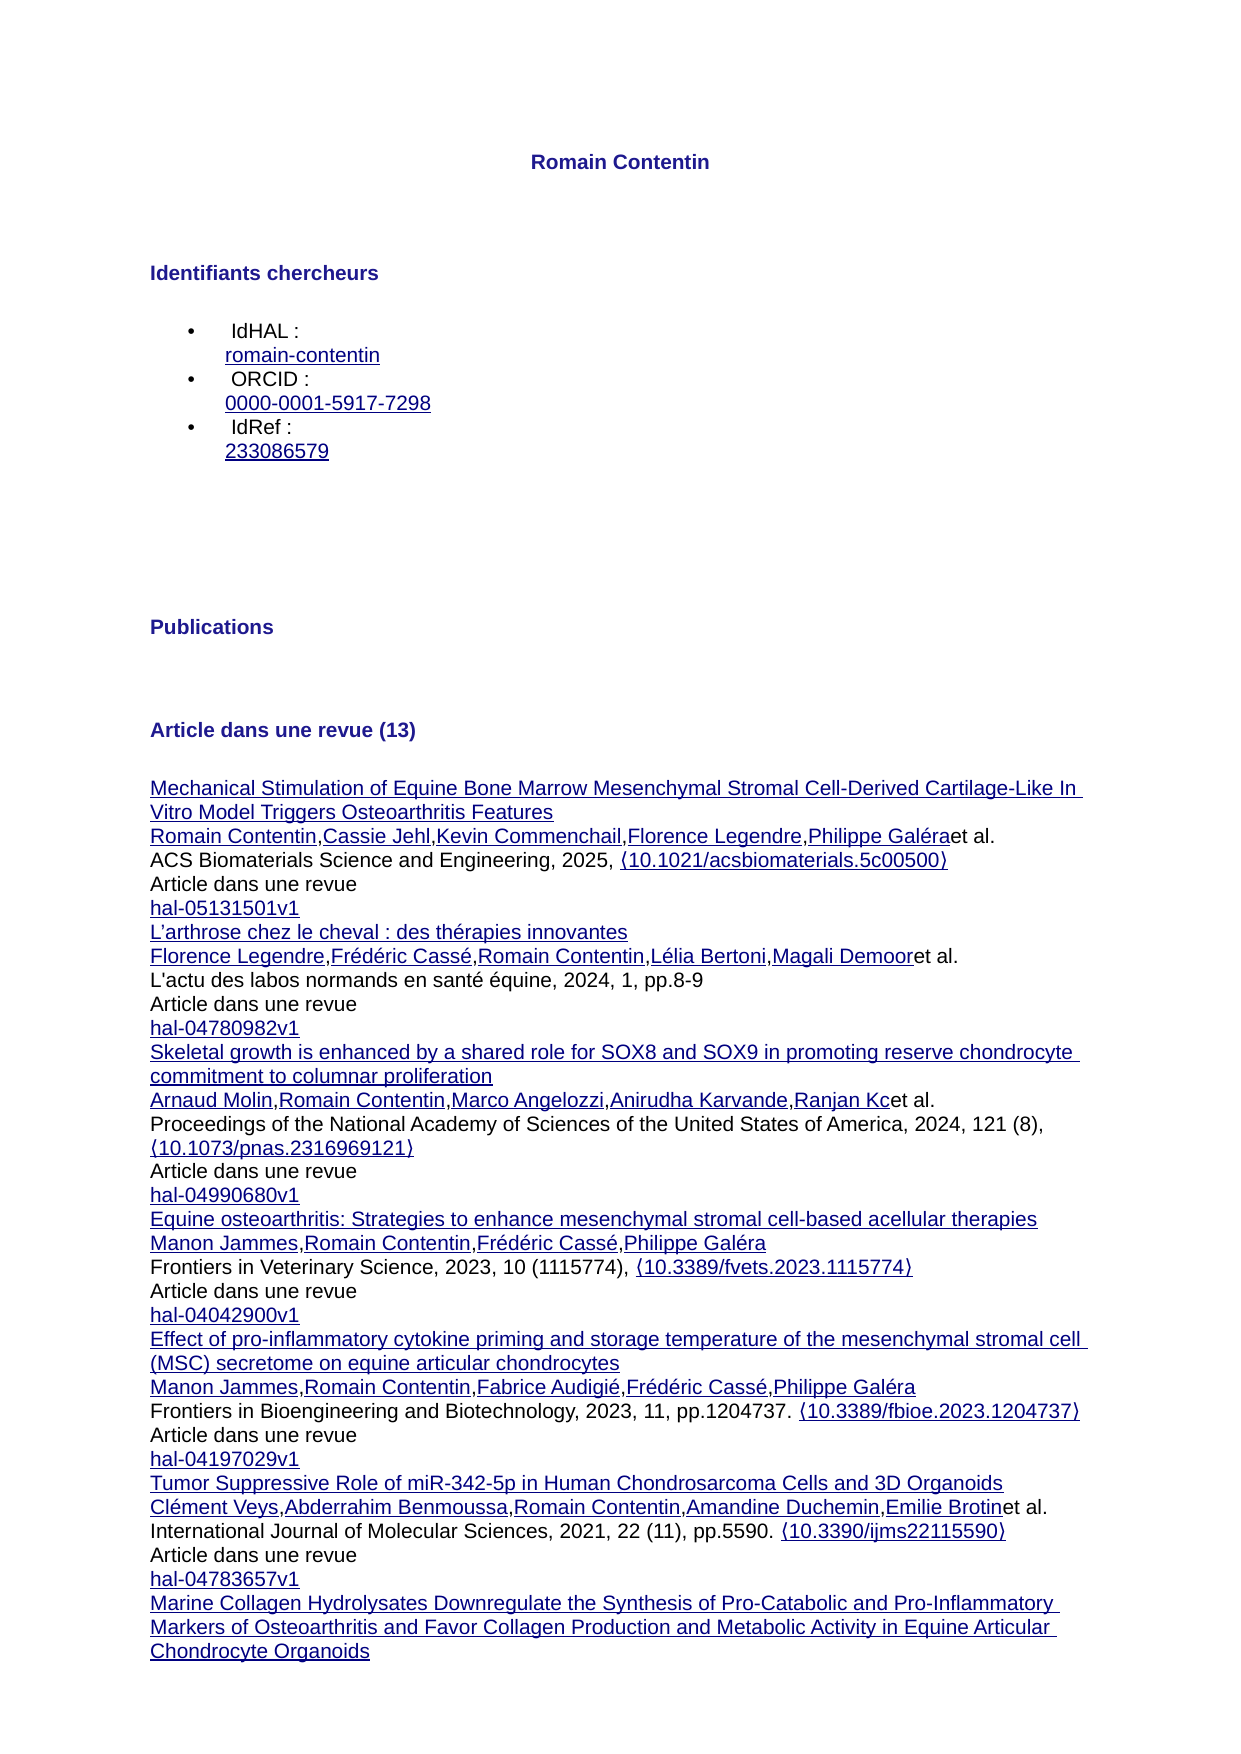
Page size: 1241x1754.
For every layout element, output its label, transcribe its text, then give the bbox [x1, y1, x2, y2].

list IdRef : [187, 414, 1090, 438]
list ORCID : [187, 367, 1090, 391]
list 0000-0001-5917-7298 [187, 391, 1090, 414]
subtitle Romain Contentin [150, 150, 1090, 174]
list IdHAL : [187, 319, 1090, 343]
table_cell Equine osteoarthritis: Strategies to enhance mesenchymal stromal cell-based acellular therapies Manon Jammes,Romain Contentin,Frédéric Cassé,Philippe Galéra Frontiers in Veterinary Science, 2023, 10 (1115774), ⟨10.3389/fvets.2023.1115774⟩ Article dans une revue hal-04042900v1 [150, 1207, 1090, 1327]
table_cell Marine Collagen Hydrolysates Downregulate the Synthesis of Pro-Catabolic and Pro-Inflammatory Markers of Osteoarthritis and Favor Collagen Production and Metabolic Activity in Equine Articular Chondrocyte Organoids [150, 1591, 1090, 1662]
table_cell L’arthrose chez le cheval : des thérapies innovantes Florence Legendre,Frédéric Cassé,Romain Contentin,Lélia Bertoni,Magali Demooret al. L'actu des labos normands en santé équine, 2024, 1, pp.8-9 Article dans une revue hal-04780982v1 [150, 920, 1090, 1039]
list romain-contentin [187, 343, 1090, 367]
table_header Mechanical Stimulation of Equine Bone Marrow Mesenchymal Stromal Cell-Derived Cartilage-Like In Vitro Model Triggers Osteoarthritis Features Romain Contentin,Cassie Jehl,Kevin Commenchail,Florence Legendre,Philippe Galéraet al. ACS Biomaterials Science and Engineering, 2025, ⟨10.1021/acsbiomaterials.5c00500⟩ Article dans une revue hal-05131501v1 [150, 776, 1090, 920]
table_cell Effect of pro-inflammatory cytokine priming and storage temperature of the mesenchymal stromal cell (MSC) secretome on equine articular chondrocytes Manon Jammes,Romain Contentin,Fabrice Audigié,Frédéric Cassé,Philippe Galéra Frontiers in Bioengineering and Biotechnology, 2023, 11, pp.1204737. ⟨10.3389/fbioe.2023.1204737⟩ Article dans une revue hal-04197029v1 [150, 1327, 1090, 1471]
table_cell Skeletal growth is enhanced by a shared role for SOX8 and SOX9 in promoting reserve chondrocyte commitment to columnar proliferation Arnaud Molin,Romain Contentin,Marco Angelozzi,Anirudha Karvande,Ranjan Kcet al. Proceedings of the National Academy of Sciences of the United States of America, 2024, 121 (8), ⟨10.1073/pnas.2316969121⟩ Article dans une revue hal-04990680v1 [150, 1040, 1090, 1207]
table_cell Tumor Suppressive Role of miR-342-5p in Human Chondrosarcoma Cells and 3D Organoids Clément Veys,Abderrahim Benmoussa,Romain Contentin,Amandine Duchemin,Emilie Brotinet al. International Journal of Molecular Sciences, 2021, 22 (11), pp.5590. ⟨10.3390/ijms22115590⟩ Article dans une revue hal-04783657v1 [150, 1471, 1090, 1591]
subtitle Identifiants chercheurs [150, 260, 1090, 284]
subtitle Article dans une revue (13) [150, 718, 1090, 742]
list 233086579 [187, 438, 1090, 462]
subtitle Publications [150, 614, 1090, 638]
